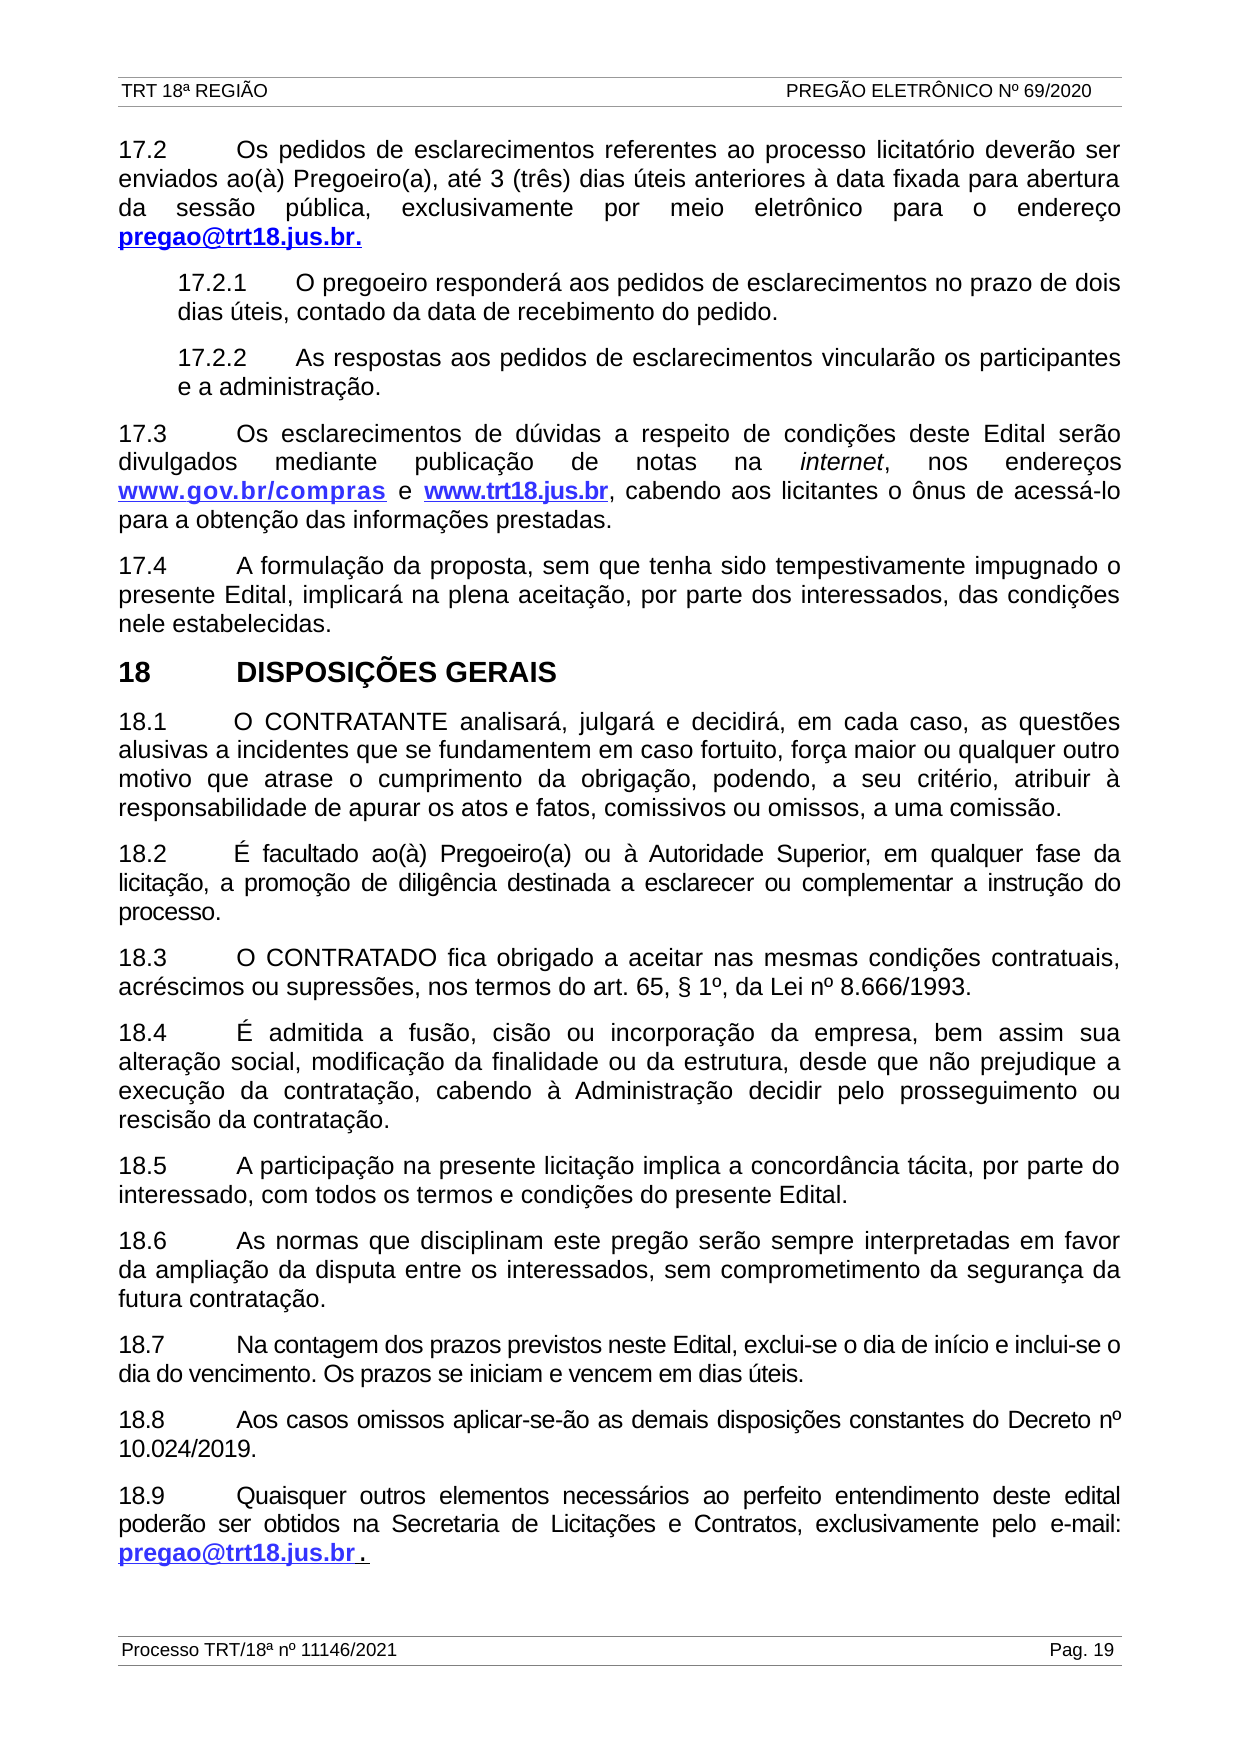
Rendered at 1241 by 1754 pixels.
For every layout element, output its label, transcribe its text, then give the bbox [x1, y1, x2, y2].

text 18.4 É admitida a fusão, cisão ou incorporação da empresa, bem assim sua alteração social, modificação da finalidade ou da estrutura, desde que não prejudique a execução da contratação, cabendo à Administração decidir pelo prosseguimento ou rescisão da contratação. [118, 1018, 1122, 1133]
text 18.7 Na contagem dos prazos previstos neste Edital, exclui-se o dia de início e inclui-se o dia do vencimento. Os prazos se iniciam e vencem em dias úteis. [118, 1330, 1122, 1388]
text 18.5 A participação na presente licitação implica a concordância tácita, por parte do interessado, com todos os termos e condições do presente Edital. [118, 1151, 1122, 1209]
text 18.1 O CONTRATANTE analisará, julgará e decidirá, em cada caso, as questões alusivas a incidentes que se fundamentem em caso fortuito, força maior ou qualquer outro motivo que atrase o cumprimento da obrigação, podendo, a seu critério, atribuir à responsabilidade de apurar os atos e fatos, comissivos ou omissos, a uma comissão. [118, 707, 1122, 822]
text 18.3 O CONTRATADO fica obrigado a aceitar nas mesmas condições contratuais, acréscimos ou supressões, nos termos do art. 65, § 1º, da Lei nº 8.666/1993. [118, 943, 1122, 1001]
text 18.8 Aos casos omissos aplicar-se-ão as demais disposições constantes do Decreto nº 10.024/2019. [118, 1406, 1122, 1463]
text 17.2.1 O pregoeiro responderá aos pedidos de esclarecimentos no prazo de dois dias úteis, contado da data de recebimento do pedido. [177, 268, 1122, 326]
text 18.6 As normas que disciplinam este pregão serão sempre interpretadas em favor da ampliação da disputa entre os interessados, sem comprometimento da segurança da futura contratação. [118, 1226, 1122, 1313]
list 18.9 Quaisquer outros elementos necessários ao perfeito entendimento deste edital poderão ser obtidos na Secretaria de Licitações e Contratos, exclusivamente pelo e-mail: pregao@trt18.jus.br. [118, 1481, 1122, 1569]
text 17.3 Os esclarecimentos de dúvidas a respeito de condições deste Edital serão divulgados mediante publicação de notas na internet, nos endereços www.gov.br/compras e www.trt18.jus.br, cabendo aos licitantes o ônus de acessá-lo para a obtenção das informações prestadas. [118, 419, 1122, 534]
text 18 DISPOSIÇÕES GERAIS [118, 655, 1122, 689]
text 17.2.2 As respostas aos pedidos de esclarecimentos vincularão os participantes e a administração. [177, 343, 1122, 401]
text 17.2 Os pedidos de esclarecimentos referentes ao processo licitatório deverão ser enviados ao(à) Pregoeiro(a), até 3 (três) dias úteis anteriores à data fixada para abertura da sessão pública, exclusivamente por meio eletrônico para o endereço pregao@trt18.jus.br. [118, 136, 1122, 251]
text 17.4 A formulação da proposta, sem que tenha sido tempestivamente impugnado o presente Edital, implicará na plena aceitação, por parte dos interessados, das condições nele estabelecidas. [118, 551, 1122, 638]
text 18.2 É facultado ao(à) Pregoeiro(a) ou à Autoridade Superior, em qualquer fase da licitação, a promoção de diligência destinada a esclarecer ou complementar a instrução do processo. [118, 839, 1122, 926]
